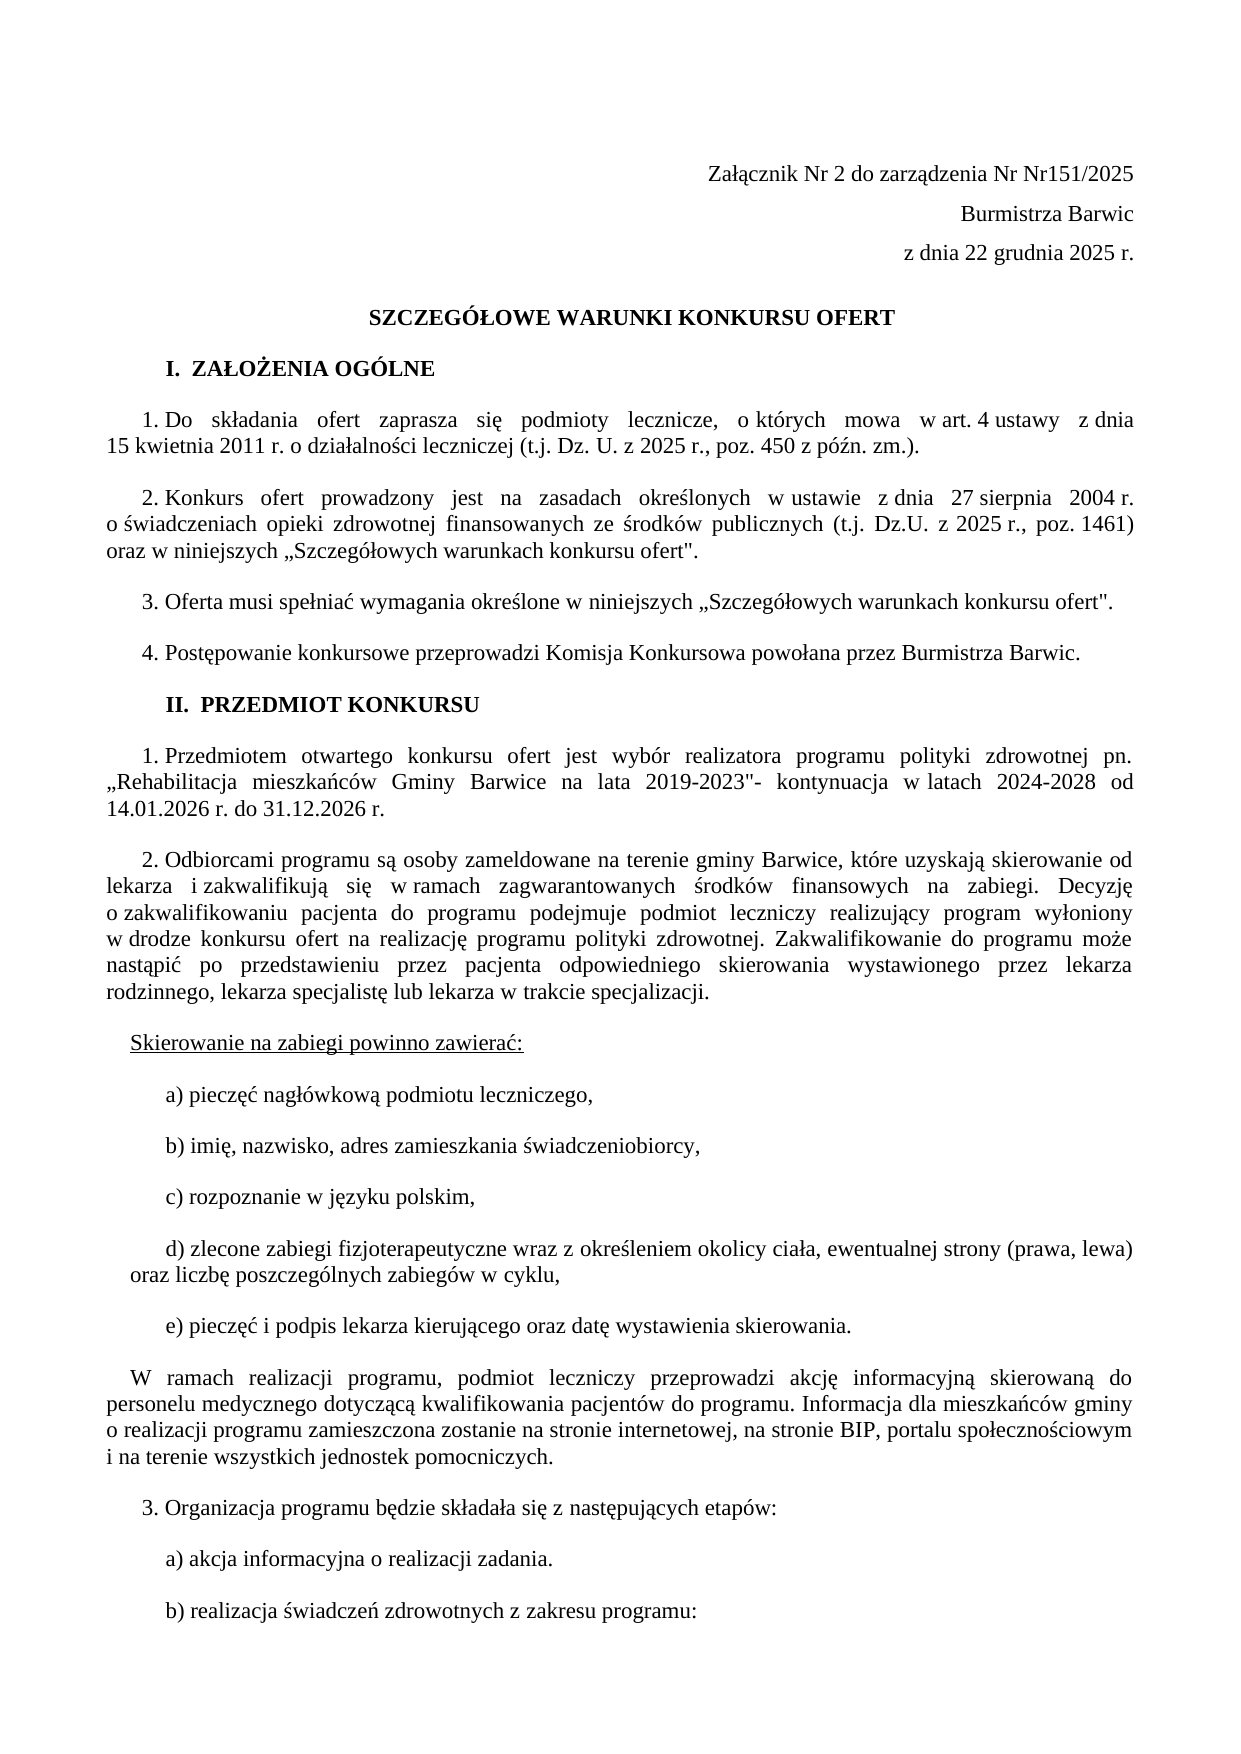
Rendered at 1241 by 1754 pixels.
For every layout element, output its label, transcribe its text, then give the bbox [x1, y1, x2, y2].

text 2. Konkurs ofert prowadzony jest na zasadach określonych w ustawie z dnia 27 sierpnia 2004 r. o świadczeniach opieki zdrowotnej finansowanych ze środków publicznych (t.j. Dz.U. z 2025 r., poz. 1461) oraz w niniejszych „Szczegółowych warunkach konkursu ofert". [106, 484, 1134, 563]
text e) pieczęć i podpis lekarza kierującego oraz datę wystawienia skierowania. [130, 1312, 1134, 1339]
text Załącznik Nr 2 do zarządzenia Nr Nr151/2025 Burmistrza Barwic z dnia 22 grudnia 2025 r. [620, 160, 1134, 265]
text b) imię, nazwisko, adres zamieszkania świadczeniobiorcy, [130, 1132, 1134, 1158]
text 2. Odbiorcami programu są osoby zameldowane na terenie gminy Barwice, które uzyskają skierowanie od lekarza i zakwalifikują się w ramach zagwarantowanych środków finansowych na zabiegi. Decyzję o zakwalifikowaniu pacjenta do programu podejmuje podmiot leczniczy realizujący program wyłoniony w drodze konkursu ofert na realizację programu polityki zdrowotnej. Zakwalifikowanie do programu może nastąpić po przedstawieniu przez pacjenta odpowiedniego skierowania wystawionego przez lekarza rodzinnego, lekarza specjalistę lub lekarza w trakcie specjalizacji. [106, 846, 1134, 1004]
text c) rozpoznanie w języku polskim, [130, 1183, 1134, 1210]
text Skierowanie na zabiegi powinno zawierać: [106, 1029, 1134, 1056]
text W ramach realizacji programu, podmiot leczniczy przeprowadzi akcję informacyjną skierowaną do personelu medycznego dotyczącą kwalifikowania pacjentów do programu. Informacja dla mieszkańców gminy o realizacji programu zamieszczona zostanie na stronie internetowej, na stronie BIP, portalu społecznościowym i na terenie wszystkich jednostek pomocniczych. [106, 1364, 1134, 1469]
text 1. Do składania ofert zaprasza się podmioty lecznicze, o których mowa w art. 4 ustawy z dnia 15 kwietnia 2011 r. o działalności leczniczej (t.j. Dz. U. z 2025 r., poz. 450 z późn. zm.). [106, 406, 1134, 459]
text b) realizacja świadczeń zdrowotnych z zakresu programu: [130, 1597, 1134, 1623]
text I. ZAŁOŻENIA OGÓLNE [130, 355, 1134, 381]
text a) pieczęć nagłówkową podmiotu leczniczego, [130, 1081, 1134, 1107]
text 4. Postępowanie konkursowe przeprowadzi Komisja Konkursowa powołana przez Burmistrza Barwic. [106, 639, 1134, 666]
text 3. Oferta musi spełniać wymagania określone w niniejszych „Szczegółowych warunkach konkursu ofert". [106, 588, 1134, 614]
text 1. Przedmiotem otwartego konkursu ofert jest wybór realizatora programu polityki zdrowotnej pn. „Rehabilitacja mieszkańców Gminy Barwice na lata 2019-2023"- kontynuacja w latach 2024-2028 od 14.01.2026 r. do 31.12.2026 r. [106, 742, 1134, 821]
text II. PRZEDMIOT KONKURSU [130, 691, 1134, 717]
text 3. Organizacja programu będzie składała się z następujących etapów: [106, 1494, 1134, 1521]
text d) zlecone zabiegi fizjoterapeutyczne wraz z określeniem okolicy ciała, ewentualnej strony (prawa, lewa) oraz liczbę poszczególnych zabiegów w cyklu, [130, 1235, 1134, 1287]
text SZCZEGÓŁOWE WARUNKI KONKURSU OFERT [106, 303, 1134, 330]
text a) akcja informacyjna o realizacji zadania. [130, 1546, 1134, 1572]
